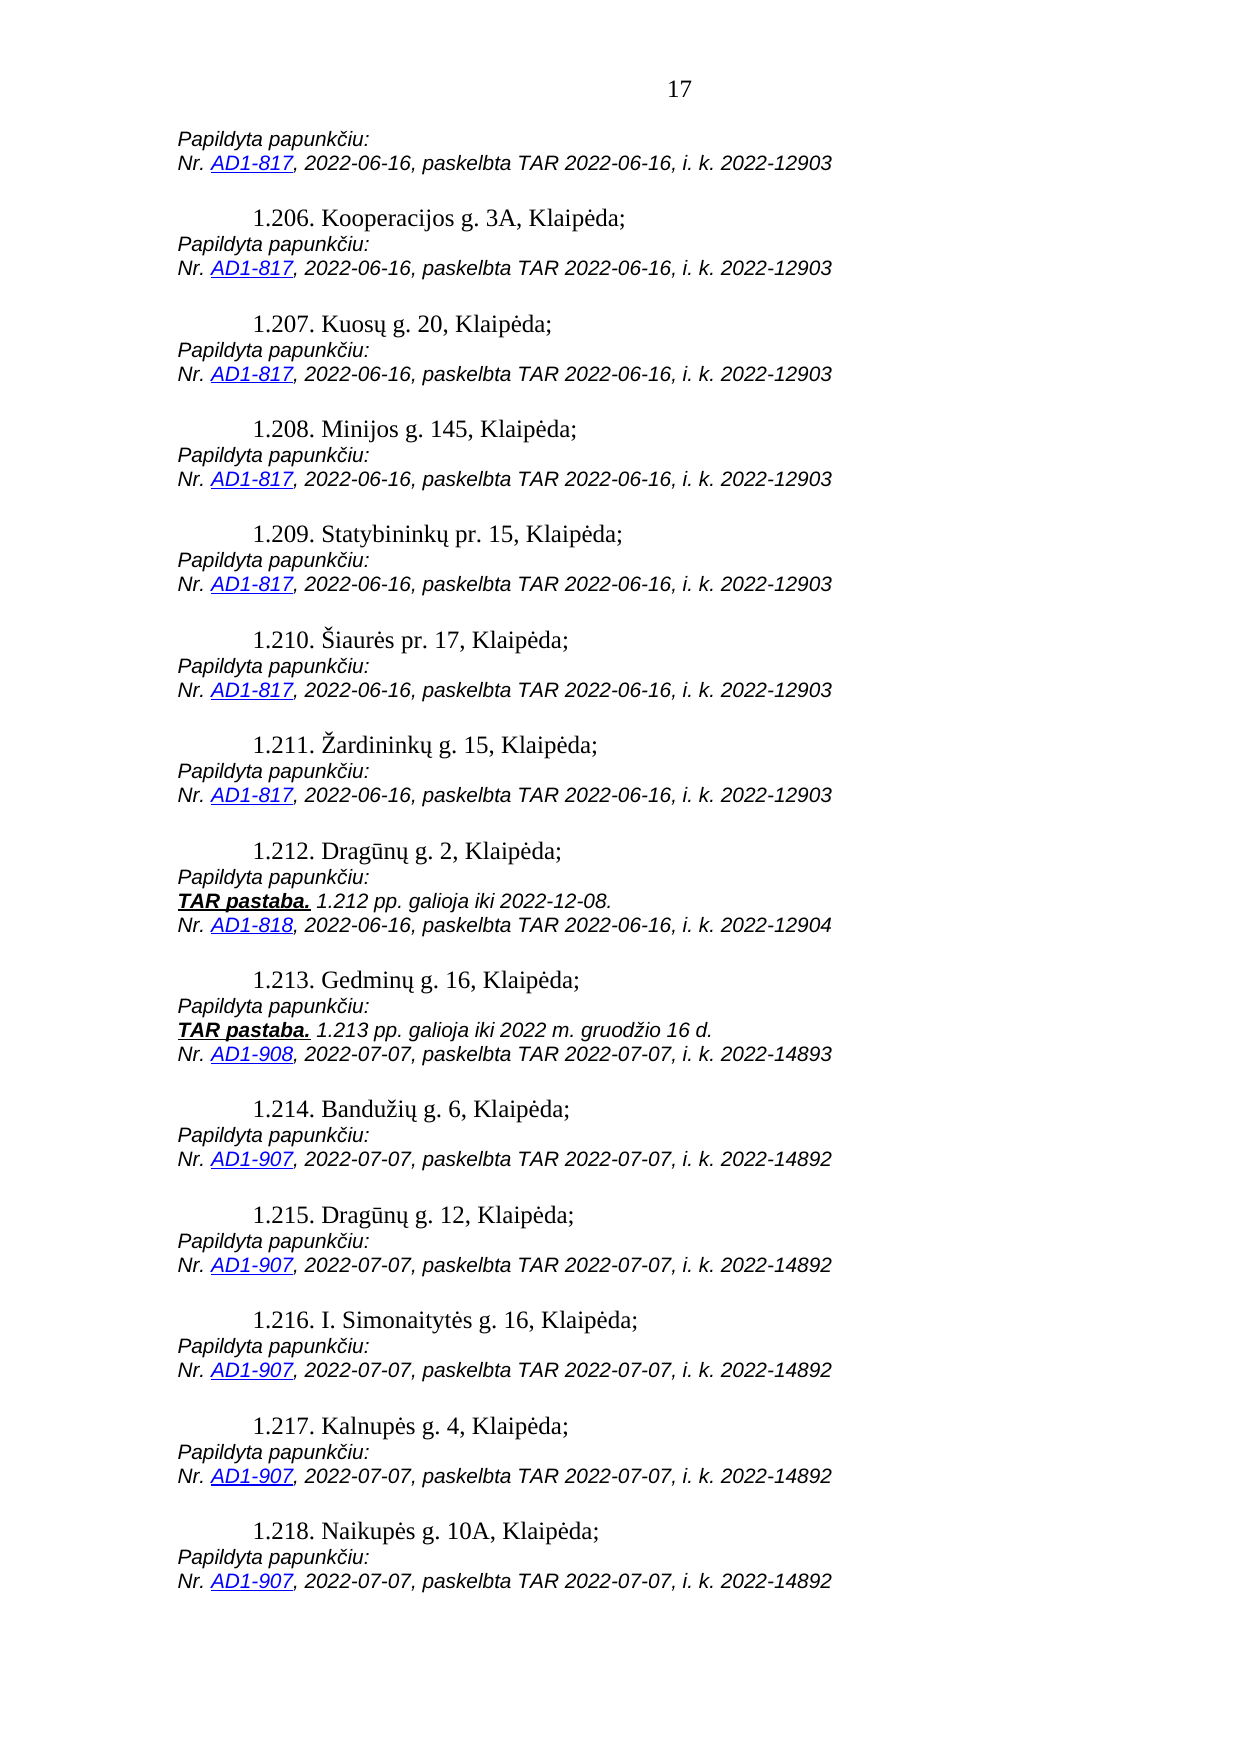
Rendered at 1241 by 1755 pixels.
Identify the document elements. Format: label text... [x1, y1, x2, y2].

text Papildyta papunkčiu: [177, 127, 1181, 151]
text Papildyta papunkčiu: [177, 1545, 1181, 1569]
text 1.212. Dragūnų g. 2, Klaipėda; [177, 836, 1181, 864]
text Nr. AD1-817, 2022-06-16, paskelbta TAR 2022-06-16, i. k. 2022-12903 [177, 783, 1181, 807]
text 1.209. Statybininkų pr. 15, Klaipėda; [177, 519, 1181, 548]
text Nr. AD1-907, 2022-07-07, paskelbta TAR 2022-07-07, i. k. 2022-14892 [177, 1569, 1181, 1593]
text 1.213. Gedminų g. 16, Klaipėda; [177, 965, 1181, 994]
text Papildyta papunkčiu: [177, 1439, 1181, 1463]
text 1.208. Minijos g. 145, Klaipėda; [177, 414, 1181, 443]
text Nr. AD1-817, 2022-06-16, paskelbta TAR 2022-06-16, i. k. 2022-12903 [177, 151, 1181, 174]
text 1.217. Kalnupės g. 4, Klaipėda; [177, 1411, 1181, 1439]
text Papildyta papunkčiu: [177, 443, 1181, 467]
text 1.206. Kooperacijos g. 3A, Klaipėda; [177, 203, 1181, 232]
text 1.210. Šiaurės pr. 17, Klaipėda; [177, 625, 1181, 654]
text 1.218. Naikupės g. 10A, Klaipėda; [177, 1516, 1181, 1545]
text Papildyta papunkčiu: [177, 994, 1181, 1018]
text 1.214. Bandužių g. 6, Klaipėda; [177, 1094, 1181, 1123]
text Nr. AD1-818, 2022-06-16, paskelbta TAR 2022-06-16, i. k. 2022-12904 [177, 912, 1181, 936]
text Papildyta papunkčiu: [177, 1123, 1181, 1147]
text Papildyta papunkčiu: [177, 1334, 1181, 1358]
text Nr. AD1-817, 2022-06-16, paskelbta TAR 2022-06-16, i. k. 2022-12903 [177, 572, 1181, 596]
text 1.207. Kuosų g. 20, Klaipėda; [177, 309, 1181, 337]
text Papildyta papunkčiu: [177, 759, 1181, 783]
text Nr. AD1-908, 2022-07-07, paskelbta TAR 2022-07-07, i. k. 2022-14893 [177, 1042, 1181, 1066]
text Papildyta papunkčiu: [177, 337, 1181, 361]
text Papildyta papunkčiu: [177, 654, 1181, 678]
text TAR pastaba. 1.213 pp. galioja iki 2022 m. gruodžio 16 d. [177, 1018, 1181, 1042]
text Nr. AD1-817, 2022-06-16, paskelbta TAR 2022-06-16, i. k. 2022-12903 [177, 467, 1181, 491]
text Papildyta papunkčiu: [177, 864, 1181, 888]
text 1.215. Dragūnų g. 12, Klaipėda; [177, 1200, 1181, 1229]
text Papildyta papunkčiu: [177, 1229, 1181, 1253]
text Nr. AD1-817, 2022-06-16, paskelbta TAR 2022-06-16, i. k. 2022-12903 [177, 361, 1181, 385]
text Nr. AD1-907, 2022-07-07, paskelbta TAR 2022-07-07, i. k. 2022-14892 [177, 1147, 1181, 1171]
text TAR pastaba. 1.212 pp. galioja iki 2022-12-08. [177, 888, 1181, 912]
text Nr. AD1-907, 2022-07-07, paskelbta TAR 2022-07-07, i. k. 2022-14892 [177, 1358, 1181, 1382]
text 1.216. I. Simonaitytės g. 16, Klaipėda; [177, 1305, 1181, 1334]
text Papildyta papunkčiu: [177, 232, 1181, 256]
text Nr. AD1-907, 2022-07-07, paskelbta TAR 2022-07-07, i. k. 2022-14892 [177, 1253, 1181, 1277]
text 1.211. Žardininkų g. 15, Klaipėda; [177, 730, 1181, 759]
text Nr. AD1-817, 2022-06-16, paskelbta TAR 2022-06-16, i. k. 2022-12903 [177, 256, 1181, 280]
text Papildyta papunkčiu: [177, 548, 1181, 572]
text Nr. AD1-907, 2022-07-07, paskelbta TAR 2022-07-07, i. k. 2022-14892 [177, 1463, 1181, 1487]
text Nr. AD1-817, 2022-06-16, paskelbta TAR 2022-06-16, i. k. 2022-12903 [177, 678, 1181, 702]
